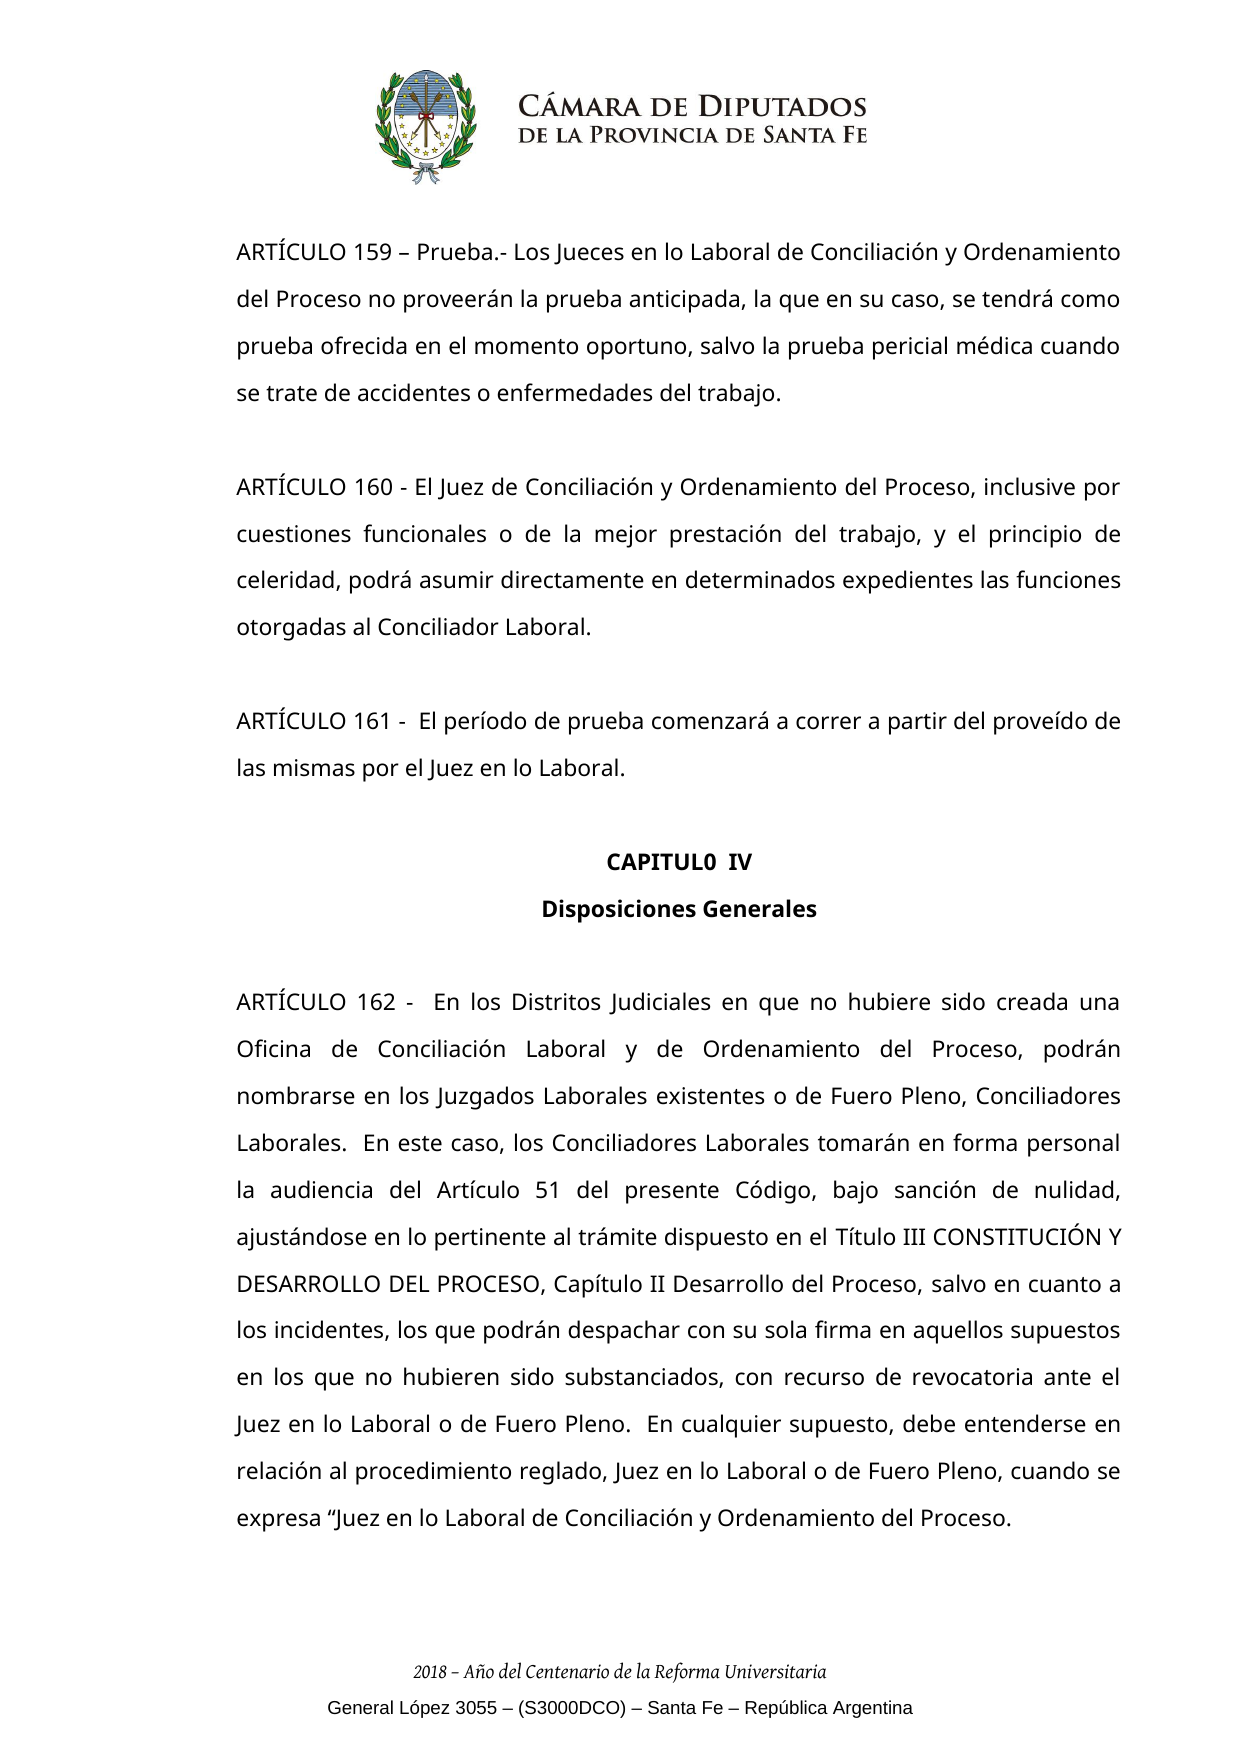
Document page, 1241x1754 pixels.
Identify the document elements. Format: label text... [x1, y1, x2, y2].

text ARTÍCULO 160 - El Juez de Conciliación y Ordenamiento del Proceso, inclusive por cuestiones funcionales o de la mejor prestación del trabajo, y el principio de celeridad, podrá asumir directamente en determinados expedientes las funciones otorgadas al Conciliador Laboral. [236, 471, 1122, 642]
picture [375, 70, 867, 189]
text ARTÍCULO 161 - El período de prueba comenzará a correr a partir del proveído de las mismas por el Juez en lo Laboral. [236, 705, 1122, 783]
text CAPITUL0 IV [236, 846, 1122, 877]
text ARTÍCULO 159 – Prueba.- Los Jueces en lo Laboral de Conciliación y Ordenamiento del Proceso no proveerán la prueba anticipada, la que en su caso, se tendrá como prueba ofrecida en el momento oportuno, salvo la prueba pericial médica cuando se trate de accidentes o enfermedades del trabajo. [236, 236, 1122, 408]
text Disposiciones Generales [236, 892, 1122, 924]
text ARTÍCULO 162 - En los Distritos Judiciales en que no hubiere sido creada una Oficina de Conciliación Laboral y de Ordenamiento del Proceso, podrán nombrarse en los Juzgados Laborales existentes o de Fuero Pleno, Conciliadores Laborales. En este caso, los Conciliadores Laborales tomarán en forma personal la audiencia del Artículo 51 del presente Código, bajo sanción de nulidad, ajustándose en lo pertinente al trámite dispuesto en el Título III CONSTITUCIÓN Y DESARROLLO DEL PROCESO, Capítulo II Desarrollo del Proceso, salvo en cuanto a los incidentes, los que podrán despachar con su sola firma en aquellos supuestos en los que no hubieren sido substanciados, con recurso de revocatoria ante el Juez en lo Laboral o de Fuero Pleno. En cualquier supuesto, debe entenderse en relación al procedimiento reglado, Juez en lo Laboral o de Fuero Pleno, cuando se expresa “Juez en lo Laboral de Conciliación y Ordenamiento del Proceso. [236, 986, 1122, 1533]
